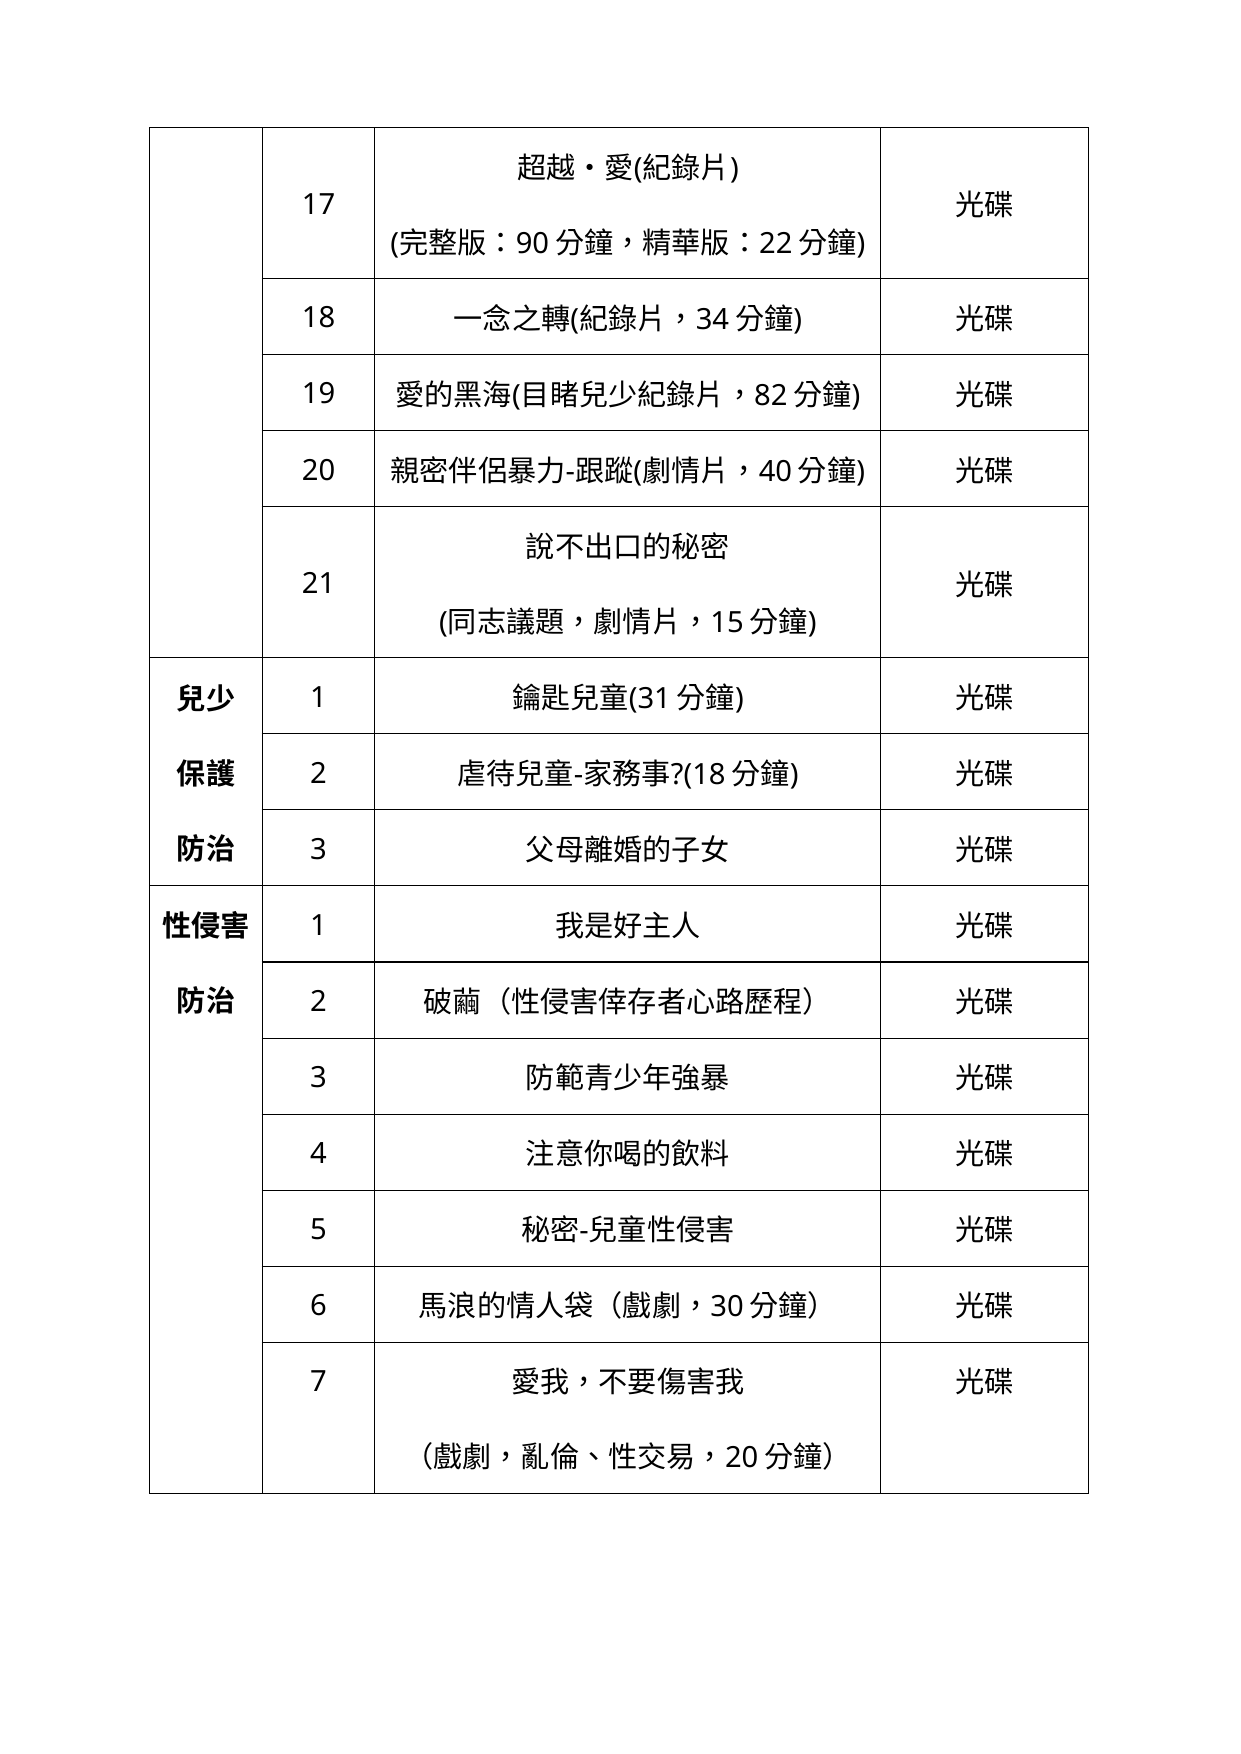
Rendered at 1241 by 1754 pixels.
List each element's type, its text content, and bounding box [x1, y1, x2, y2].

table_cell 17 [263, 128, 374, 278]
table_cell 光碟 [881, 1343, 1088, 1493]
table_cell 超越‧愛(紀錄片) (完整版：90分鐘，精華版：22分鐘) [375, 128, 880, 278]
table_cell 秘密-兒童性侵害 [375, 1191, 880, 1266]
table_cell 虐待兒童-家務事?(18分鐘) [375, 734, 880, 809]
table_cell 2 [263, 963, 374, 1037]
table_cell 說不出口的秘密 (同志議題，劇情片，15分鐘) [375, 507, 880, 657]
table_cell 1 [263, 658, 374, 733]
table_cell 一念之轉(紀錄片，34分鐘) [375, 279, 880, 354]
table_cell 光碟 [881, 507, 1088, 657]
table_cell 愛的黑海(目睹兒少紀錄片，82分鐘) [375, 355, 880, 430]
table_cell 鑰匙兒童(31分鐘) [375, 658, 880, 733]
table_cell 光碟 [881, 886, 1088, 961]
table_cell 愛我，不要傷害我 （戲劇，亂倫、性交易，20分鐘） [375, 1343, 880, 1493]
table_cell 親密伴侶暴力-跟蹤(劇情片，40分鐘) [375, 431, 880, 506]
table_cell 光碟 [881, 1267, 1088, 1342]
table_cell 光碟 [881, 431, 1088, 506]
table_cell 破繭（性侵害倖存者心路歷程） [375, 963, 880, 1037]
table_cell 性侵害 防治 [150, 886, 262, 1493]
table_cell 3 [263, 810, 374, 885]
table_cell [150, 128, 262, 657]
table_cell 20 [263, 431, 374, 506]
table_cell 光碟 [881, 1115, 1088, 1189]
table_cell 光碟 [881, 734, 1088, 809]
table_cell 1 [263, 886, 374, 961]
table_cell 5 [263, 1191, 374, 1266]
table_cell 馬浪的情人袋（戲劇，30分鐘） [375, 1267, 880, 1342]
table_cell 光碟 [881, 128, 1088, 278]
table_cell 2 [263, 734, 374, 809]
table_cell 6 [263, 1267, 374, 1342]
table_cell 我是好主人 [375, 886, 880, 961]
table_cell 18 [263, 279, 374, 354]
table_cell 3 [263, 1039, 374, 1113]
table_cell 兒少 保護 防治 [150, 658, 262, 885]
table_cell 光碟 [881, 1039, 1088, 1113]
table_cell 注意你喝的飲料 [375, 1115, 880, 1189]
table_cell 7 [263, 1343, 374, 1493]
table_cell 光碟 [881, 1191, 1088, 1266]
table_cell 光碟 [881, 810, 1088, 885]
table_cell 防範青少年強暴 [375, 1039, 880, 1113]
table_cell 光碟 [881, 355, 1088, 430]
table_cell 21 [263, 507, 374, 657]
table_cell 4 [263, 1115, 374, 1189]
table_cell 19 [263, 355, 374, 430]
table_cell 光碟 [881, 963, 1088, 1037]
table_cell 父母離婚的子女 [375, 810, 880, 885]
table_cell 光碟 [881, 658, 1088, 733]
table_cell 光碟 [881, 279, 1088, 354]
